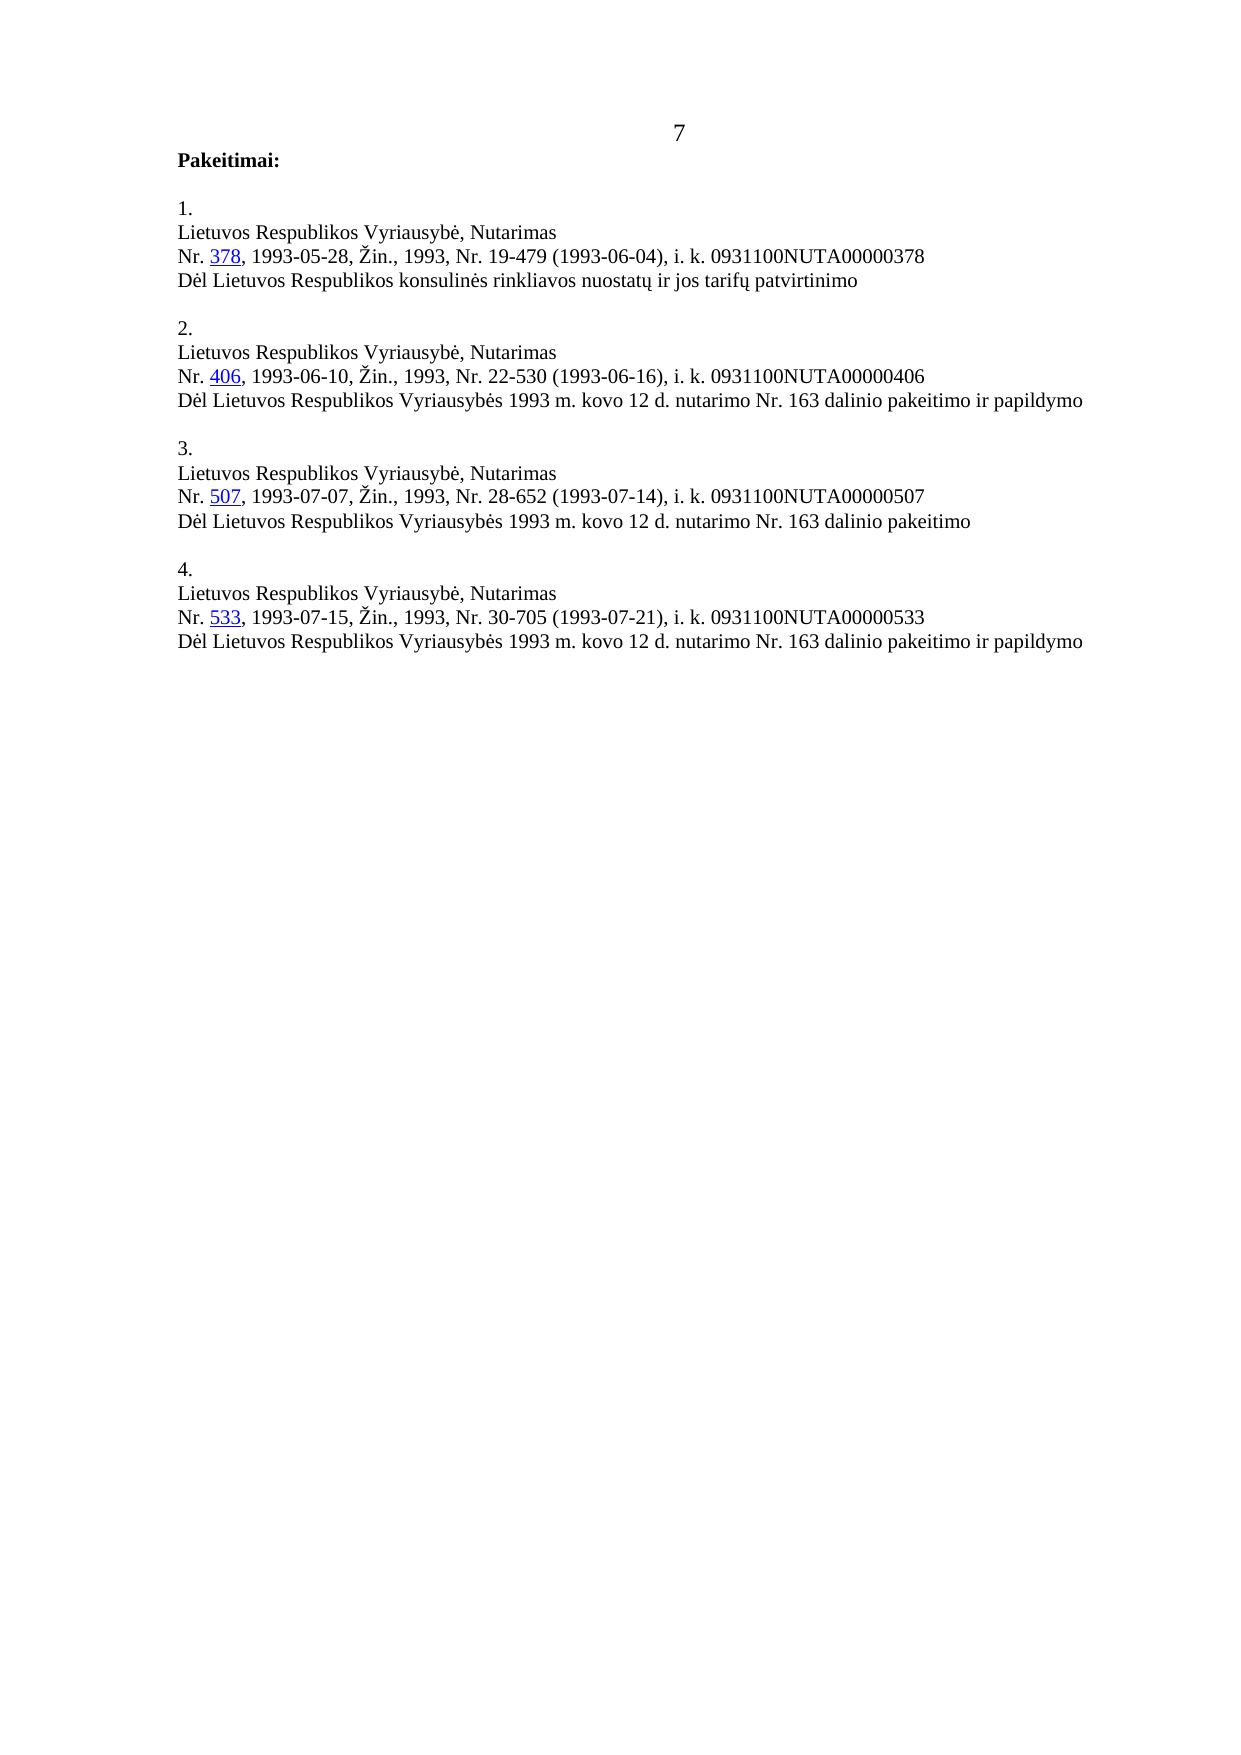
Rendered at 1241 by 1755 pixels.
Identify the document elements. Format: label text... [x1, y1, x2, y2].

text Lietuvos Respublikos Vyriausybė, Nutarimas [177, 581, 1181, 605]
text Pakeitimai: [177, 148, 1181, 172]
text Lietuvos Respublikos Vyriausybė, Nutarimas [177, 460, 1181, 484]
text 4. [177, 557, 1181, 581]
text Nr. 406, 1993-06-10, Žin., 1993, Nr. 22-530 (1993-06-16), i. k. 0931100NUTA00000406 [177, 364, 1181, 388]
text Dėl Lietuvos Respublikos Vyriausybės 1993 m. kovo 12 d. nutarimo Nr. 163 dalinio pakeitimo ir papildymo [177, 388, 1181, 412]
text Dėl Lietuvos Respublikos Vyriausybės 1993 m. kovo 12 d. nutarimo Nr. 163 dalinio pakeitimo [177, 508, 1181, 533]
text Lietuvos Respublikos Vyriausybė, Nutarimas [177, 340, 1181, 364]
text Dėl Lietuvos Respublikos konsulinės rinkliavos nuostatų ir jos tarifų patvirtinimo [177, 268, 1181, 292]
text 2. [177, 316, 1181, 340]
text Nr. 533, 1993-07-15, Žin., 1993, Nr. 30-705 (1993-07-21), i. k. 0931100NUTA00000533 [177, 605, 1181, 629]
text Nr. 378, 1993-05-28, Žin., 1993, Nr. 19-479 (1993-06-04), i. k. 0931100NUTA00000378 [177, 244, 1181, 268]
text 1. [177, 196, 1181, 220]
text Nr. 507, 1993-07-07, Žin., 1993, Nr. 28-652 (1993-07-14), i. k. 0931100NUTA00000507 [177, 484, 1181, 508]
text Dėl Lietuvos Respublikos Vyriausybės 1993 m. kovo 12 d. nutarimo Nr. 163 dalinio pakeitimo ir papildymo [177, 629, 1181, 653]
text Lietuvos Respublikos Vyriausybė, Nutarimas [177, 220, 1181, 244]
text 3. [177, 436, 1181, 460]
